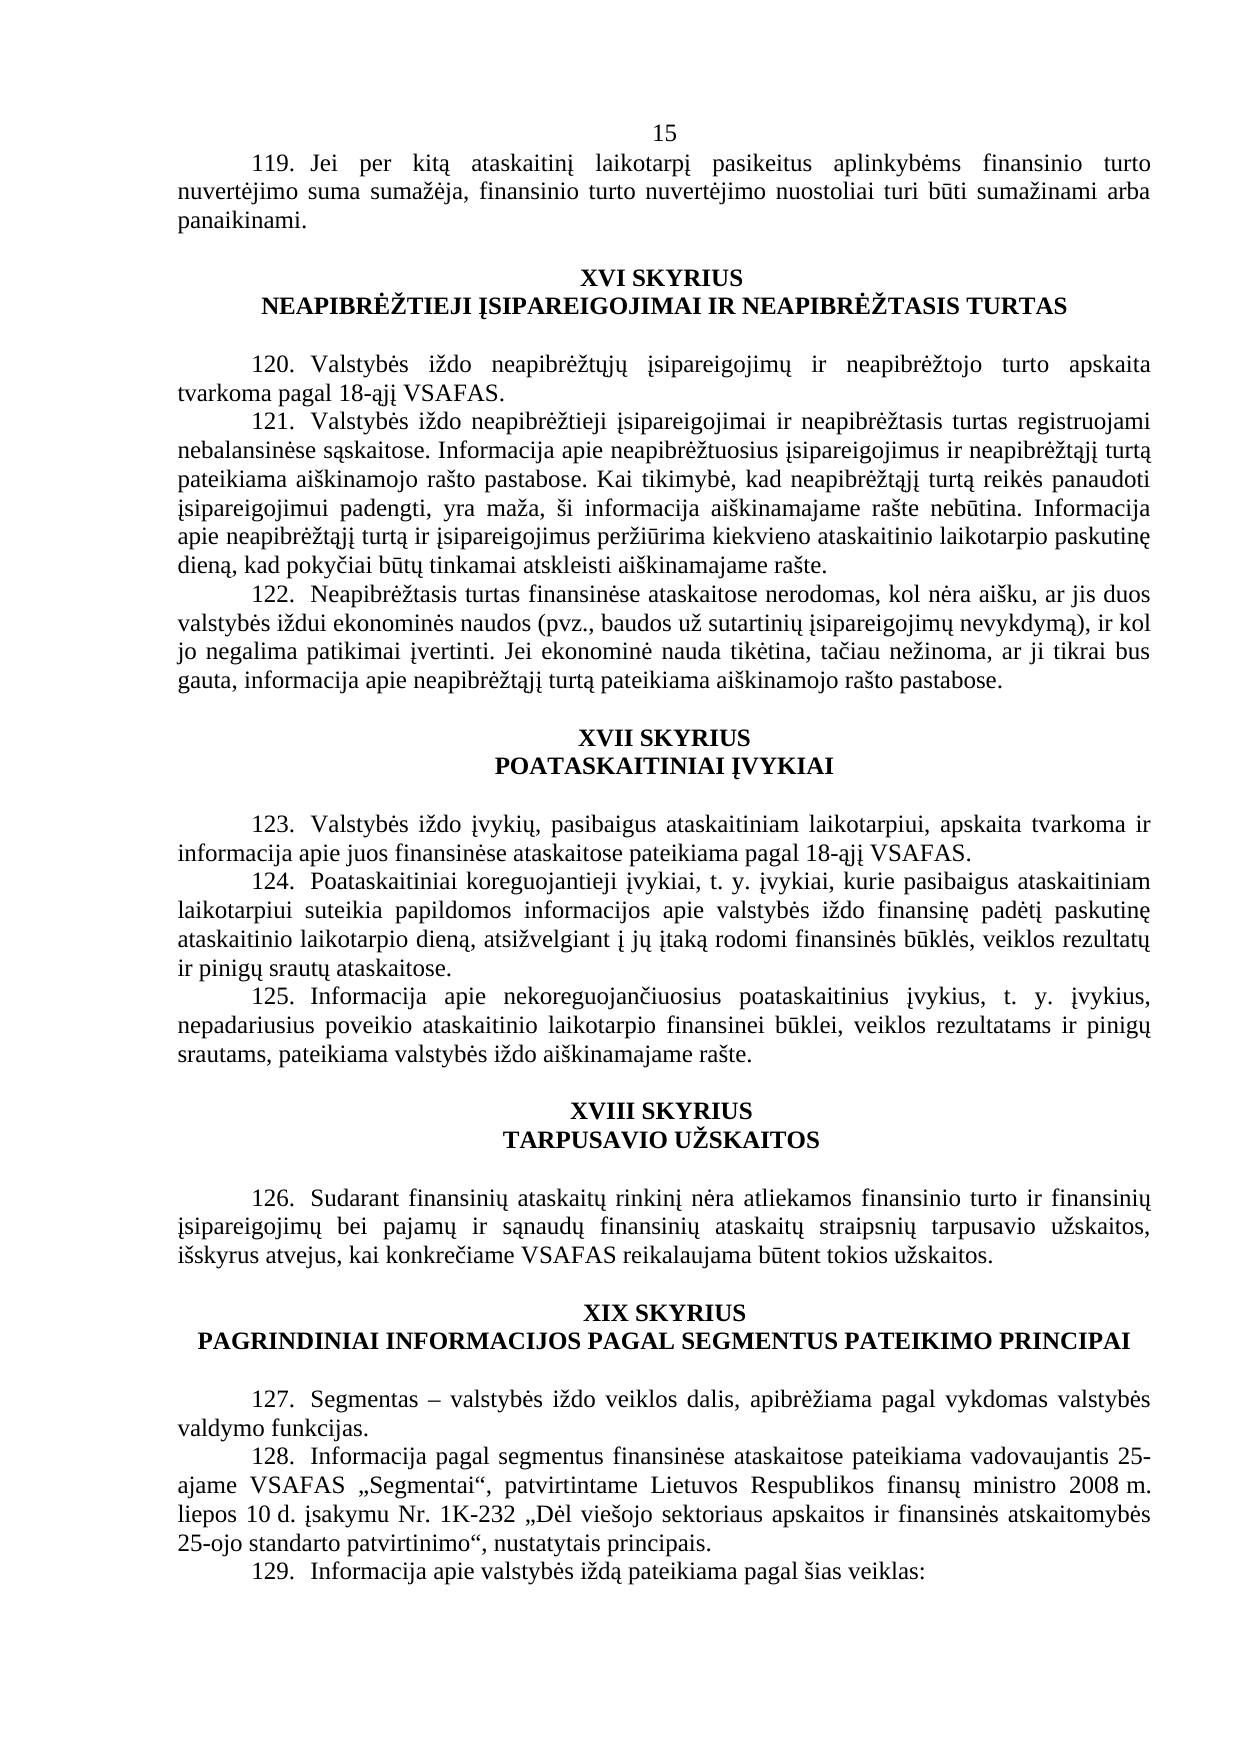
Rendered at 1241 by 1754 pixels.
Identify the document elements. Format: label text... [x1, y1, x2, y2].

text XVII SKYRIUS [177, 723, 1152, 751]
text 125. Informacija apie nekoreguojančiuosius poataskaitinius įvykius, t. y. įvykius, nepadariusius poveikio ataskaitinio laikotarpio finansinei būklei, veiklos rezultatams ir pinigų srautams, pateikiama valstybės iždo aiškinamajame rašte. [177, 981, 1152, 1068]
text TARPUSAVIO UŽSKAITOS [177, 1125, 1152, 1154]
text 119. Jei per kitą ataskaitinį laikotarpį pasikeitus aplinkybėms finansinio turto nuvertėjimo suma sumažėja, finansinio turto nuvertėjimo nuostoliai turi būti sumažinami arba panaikinami. [177, 148, 1152, 234]
text XIX SKYRIUS [177, 1298, 1152, 1326]
text 126. Sudarant finansinių ataskaitų rinkinį nėra atliekamos finansinio turto ir finansinių įsipareigojimų bei pajamų ir sąnaudų finansinių ataskaitų straipsnių tarpusavio užskaitos, išskyrus atvejus, kai konkrečiame VSAFAS reikalaujama būtent tokios užskaitos. [177, 1183, 1152, 1269]
text 124. Poataskaitiniai koreguojantieji įvykiai, t. y. įvykiai, kurie pasibaigus ataskaitiniam laikotarpiui suteikia papildomos informacijos apie valstybės iždo finansinę padėtį paskutinę ataskaitinio laikotarpio dieną, atsižvelgiant į jų įtaką rodomi finansinės būklės, veiklos rezultatų ir pinigų srautų ataskaitose. [177, 866, 1152, 981]
text POATASKAITINIAI ĮVYKIAI [177, 751, 1152, 780]
text 128. Informacija pagal segmentus finansinėse ataskaitose pateikiama vadovaujantis 25-ajame VSAFAS „Segmentai“, patvirtintame Lietuvos Respublikos finansų ministro 2008 m. liepos 10 d. įsakymu Nr. 1K-232 „Dėl viešojo sektoriaus apskaitos ir finansinės atskaitomybės 25-ojo standarto patvirtinimo“, nustatytais principais. [177, 1441, 1152, 1556]
text 122. Neapibrėžtasis turtas finansinėse ataskaitose nerodomas, kol nėra aišku, ar jis duos valstybės iždui ekonominės naudos (pvz., baudos už sutartinių įsipareigojimų nevykdymą), ir kol jo negalima patikimai įvertinti. Jei ekonominė nauda tikėtina, tačiau nežinoma, ar ji tikrai bus gauta, informacija apie neapibrėžtąjį turtą pateikiama aiškinamojo rašto pastabose. [177, 579, 1152, 694]
text PAGRINDINIAI INFORMACIJOS PAGAL SEGMENTUS PATEIKIMO PRINCIPAI [177, 1326, 1152, 1355]
text NEAPIBRĖŽTIEJI ĮSIPAREIGOJIMAI IR NEAPIBRĖŽTASIS TURTAS [177, 291, 1152, 320]
text 120. Valstybės iždo neapibrėžtųjų įsipareigojimų ir neapibrėžtojo turto apskaita tvarkoma pagal 18-ąjį VSAFAS. [177, 349, 1152, 406]
text 123. Valstybės iždo įvykių, pasibaigus ataskaitiniam laikotarpiui, apskaita tvarkoma ir informacija apie juos finansinėse ataskaitose pateikiama pagal 18-ąjį VSAFAS. [177, 809, 1152, 866]
text XVI SKYRIUS [177, 263, 1152, 291]
text 121. Valstybės iždo neapibrėžtieji įsipareigojimai ir neapibrėžtasis turtas registruojami nebalansinėse sąskaitose. Informacija apie neapibrėžtuosius įsipareigojimus ir neapibrėžtąjį turtą pateikiama aiškinamojo rašto pastabose. Kai tikimybė, kad neapibrėžtąjį turtą reikės panaudoti įsipareigojimui padengti, yra maža, ši informacija aiškinamajame rašte nebūtina. Informacija apie neapibrėžtąjį turtą ir įsipareigojimus peržiūrima kiekvieno ataskaitinio laikotarpio paskutinę dieną, kad pokyčiai būtų tinkamai atskleisti aiškinamajame rašte. [177, 406, 1152, 579]
text 129. Informacija apie valstybės iždą pateikiama pagal šias veiklas: [177, 1556, 1152, 1585]
text 127. Segmentas – valstybės iždo veiklos dalis, apibrėžiama pagal vykdomas valstybės valdymo funkcijas. [177, 1384, 1152, 1441]
text XVIII SKYRIUS [177, 1096, 1152, 1125]
